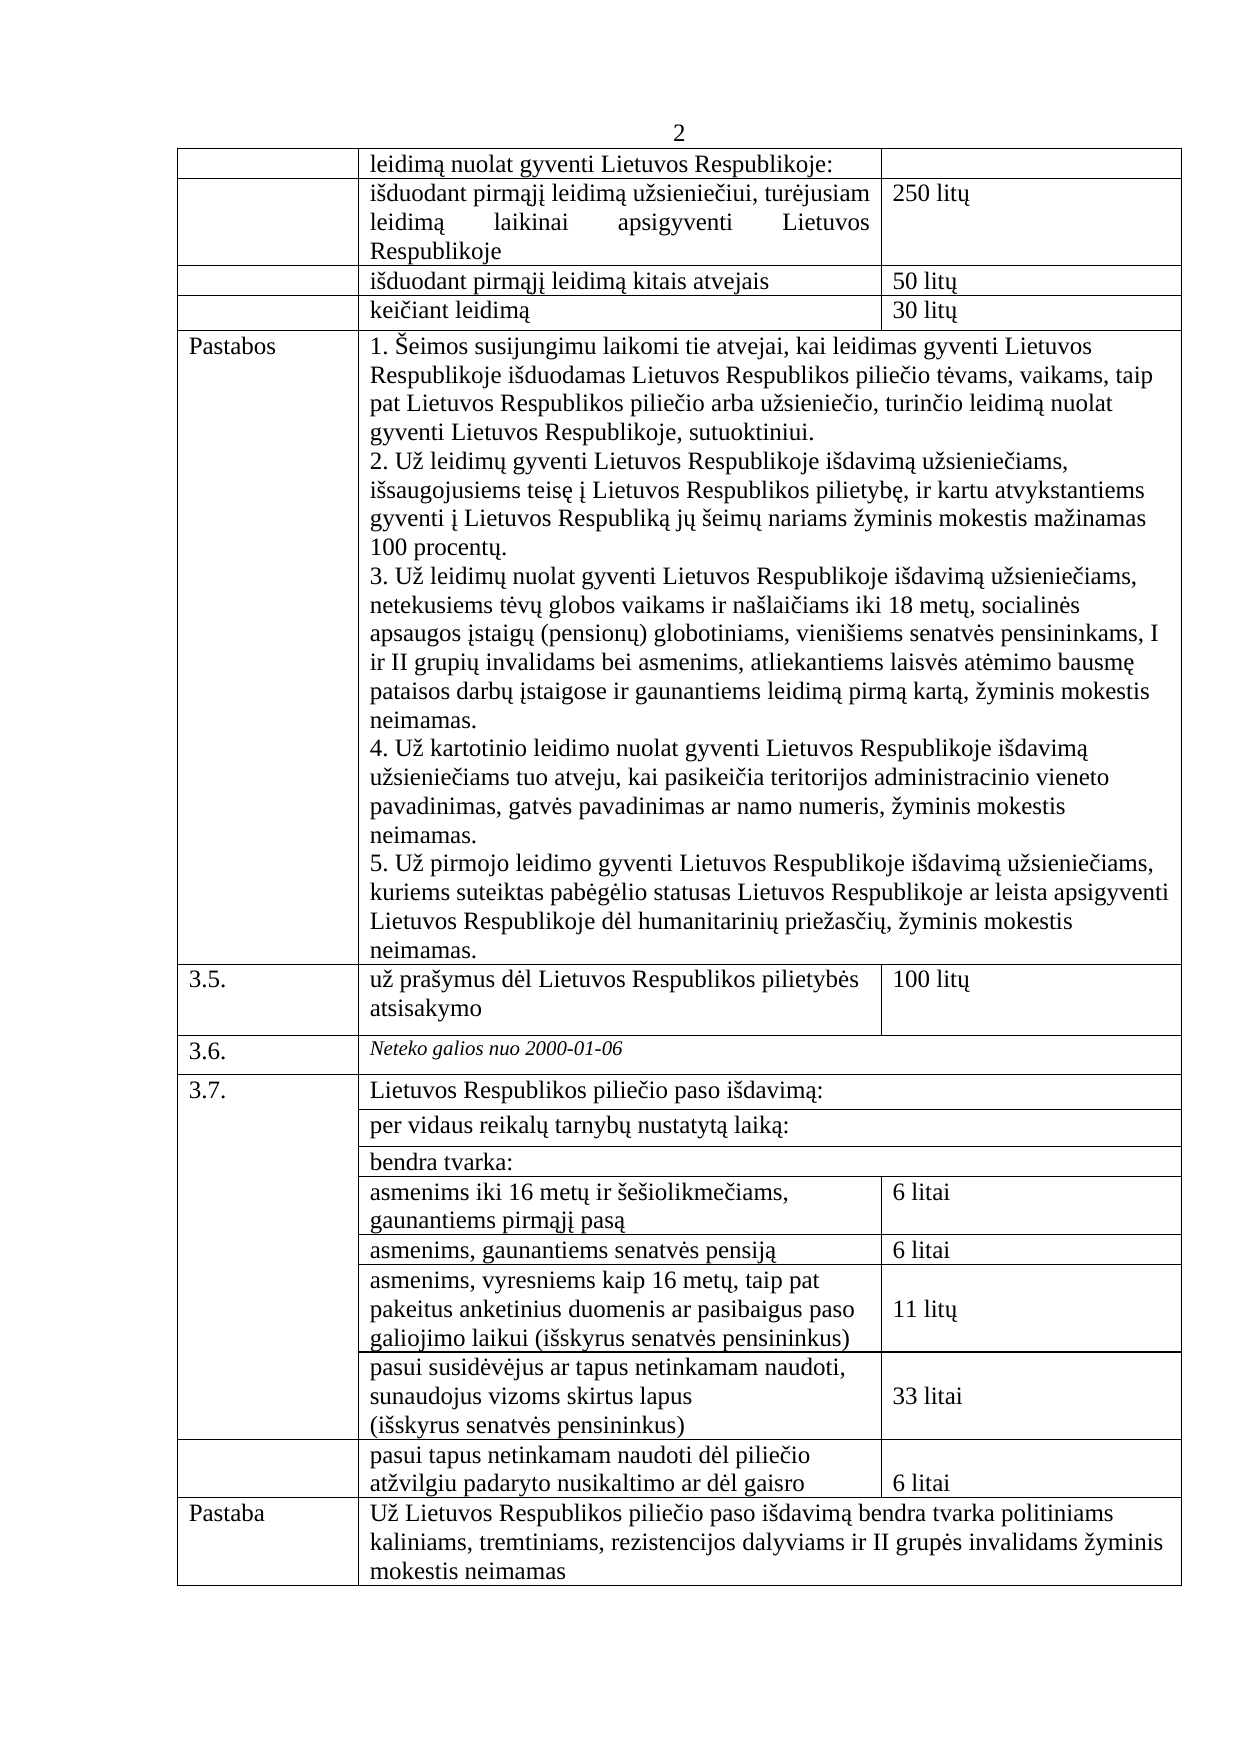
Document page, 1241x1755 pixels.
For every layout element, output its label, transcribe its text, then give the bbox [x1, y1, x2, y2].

table_cell Pastaba [178, 1498, 358, 1584]
table_cell 3.6. [178, 1036, 358, 1074]
table_cell 33 litai [882, 1353, 1181, 1439]
table_cell 6 litai [882, 1440, 1181, 1497]
table_cell Pastabos [178, 331, 358, 963]
table_cell [178, 266, 358, 294]
table_cell [882, 149, 1181, 177]
table_cell 3.5. [178, 965, 358, 1035]
table_cell 6 litai [882, 1177, 1181, 1234]
table_cell 3.7. [178, 1075, 358, 1439]
table_cell 6 litai [882, 1235, 1181, 1264]
table_cell 100 litų [882, 965, 1181, 1035]
table_cell Lietuvos Respublikos piliečio paso išdavimą: [359, 1075, 1181, 1109]
table_cell per vidaus reikalų tarnybų nustatytą laiką: [359, 1110, 1181, 1146]
table_cell 11 litų [882, 1265, 1181, 1351]
table_cell už prašymus dėl Lietuvos Respublikos pilietybės atsisakymo [359, 965, 881, 1035]
table_cell pasui susidėvėjus ar tapus netinkamam naudoti, sunaudojus vizoms skirtus lapus (išskyrus senatvės pensininkus) [359, 1353, 881, 1439]
table_cell bendra tvarka: [359, 1147, 1181, 1176]
table_cell [178, 296, 358, 330]
table_cell [178, 179, 358, 265]
table_cell keičiant leidimą [359, 296, 881, 330]
table_cell išduodant pirmąjį leidimą užsieniečiui, turėjusiam leidimą laikinai apsigyventi Lietuvos Respublikoje [359, 179, 881, 265]
table_cell asmenims iki 16 metų ir šešiolikmečiams, gaunantiems pirmąjį pasą [359, 1177, 881, 1234]
table_cell išduodant pirmąjį leidimą kitais atvejais [359, 266, 881, 294]
table_cell pasui tapus netinkamam naudoti dėl piliečio atžvilgiu padaryto nusikaltimo ar dėl gaisro [359, 1440, 881, 1497]
table_cell Neteko galios nuo 2000-01-06 [359, 1036, 1181, 1074]
table_cell Už Lietuvos Respublikos piliečio paso išdavimą bendra tvarka politiniams kaliniams, tremtiniams, rezistencijos dalyviams ir II grupės invalidams žyminis mokestis neimamas [359, 1498, 1181, 1584]
table_cell asmenims, vyresniems kaip 16 metų, taip pat pakeitus anketinius duomenis ar pasibaigus paso galiojimo laikui (išskyrus senatvės pensininkus) [359, 1265, 881, 1351]
table_cell [178, 1440, 358, 1497]
table_cell 50 litų [882, 266, 1181, 294]
table_cell 1. Šeimos susijungimu laikomi tie atvejai, kai leidimas gyventi Lietuvos Respublikoje išduodamas Lietuvos Respublikos piliečio tėvams, vaikams, taip pat Lietuvos Respublikos piliečio arba užsieniečio, turinčio leidimą nuolat gyventi Lietuvos Respublikoje, sutuoktiniui. 2. Už leidimų gyventi Lietuvos Respublikoje išdavimą užsieniečiams, išsaugojusiems teisę į Lietuvos Respublikos pilietybę, ir kartu atvykstantiems gyventi į Lietuvos Respubliką jų šeimų nariams žyminis mokestis mažinamas 100 procentų. 3. Už leidimų nuolat gyventi Lietuvos Respublikoje išdavimą užsieniečiams, netekusiems tėvų globos vaikams ir našlaičiams iki 18 metų, socialinės apsaugos įstaigų (pensionų) globotiniams, vienišiems senatvės pensininkams, I ir II grupių invalidams bei asmenims, atliekantiems laisvės atėmimo bausmę pataisos darbų įstaigose ir gaunantiems leidimą pirmą kartą, žyminis mokestis neimamas. 4. Už kartotinio leidimo nuolat gyventi Lietuvos Respublikoje išdavimą užsieniečiams tuo atveju, kai pasikeičia teritorijos administracinio vieneto pavadinimas, gatvės pavadinimas ar namo numeris, žyminis mokestis neimamas. 5. Už pirmojo leidimo gyventi Lietuvos Respublikoje išdavimą užsieniečiams, kuriems suteiktas pabėgėlio statusas Lietuvos Respublikoje ar leista apsigyventi Lietuvos Respublikoje dėl humanitarinių priežasčių, žyminis mokestis neimamas. [359, 331, 1181, 963]
table_cell asmenims, gaunantiems senatvės pensiją [359, 1235, 881, 1264]
table_cell leidimą nuolat gyventi Lietuvos Respublikoje: [359, 149, 881, 177]
table_cell 30 litų [882, 296, 1181, 330]
table_cell [178, 149, 358, 177]
table_cell 250 litų [882, 179, 1181, 265]
